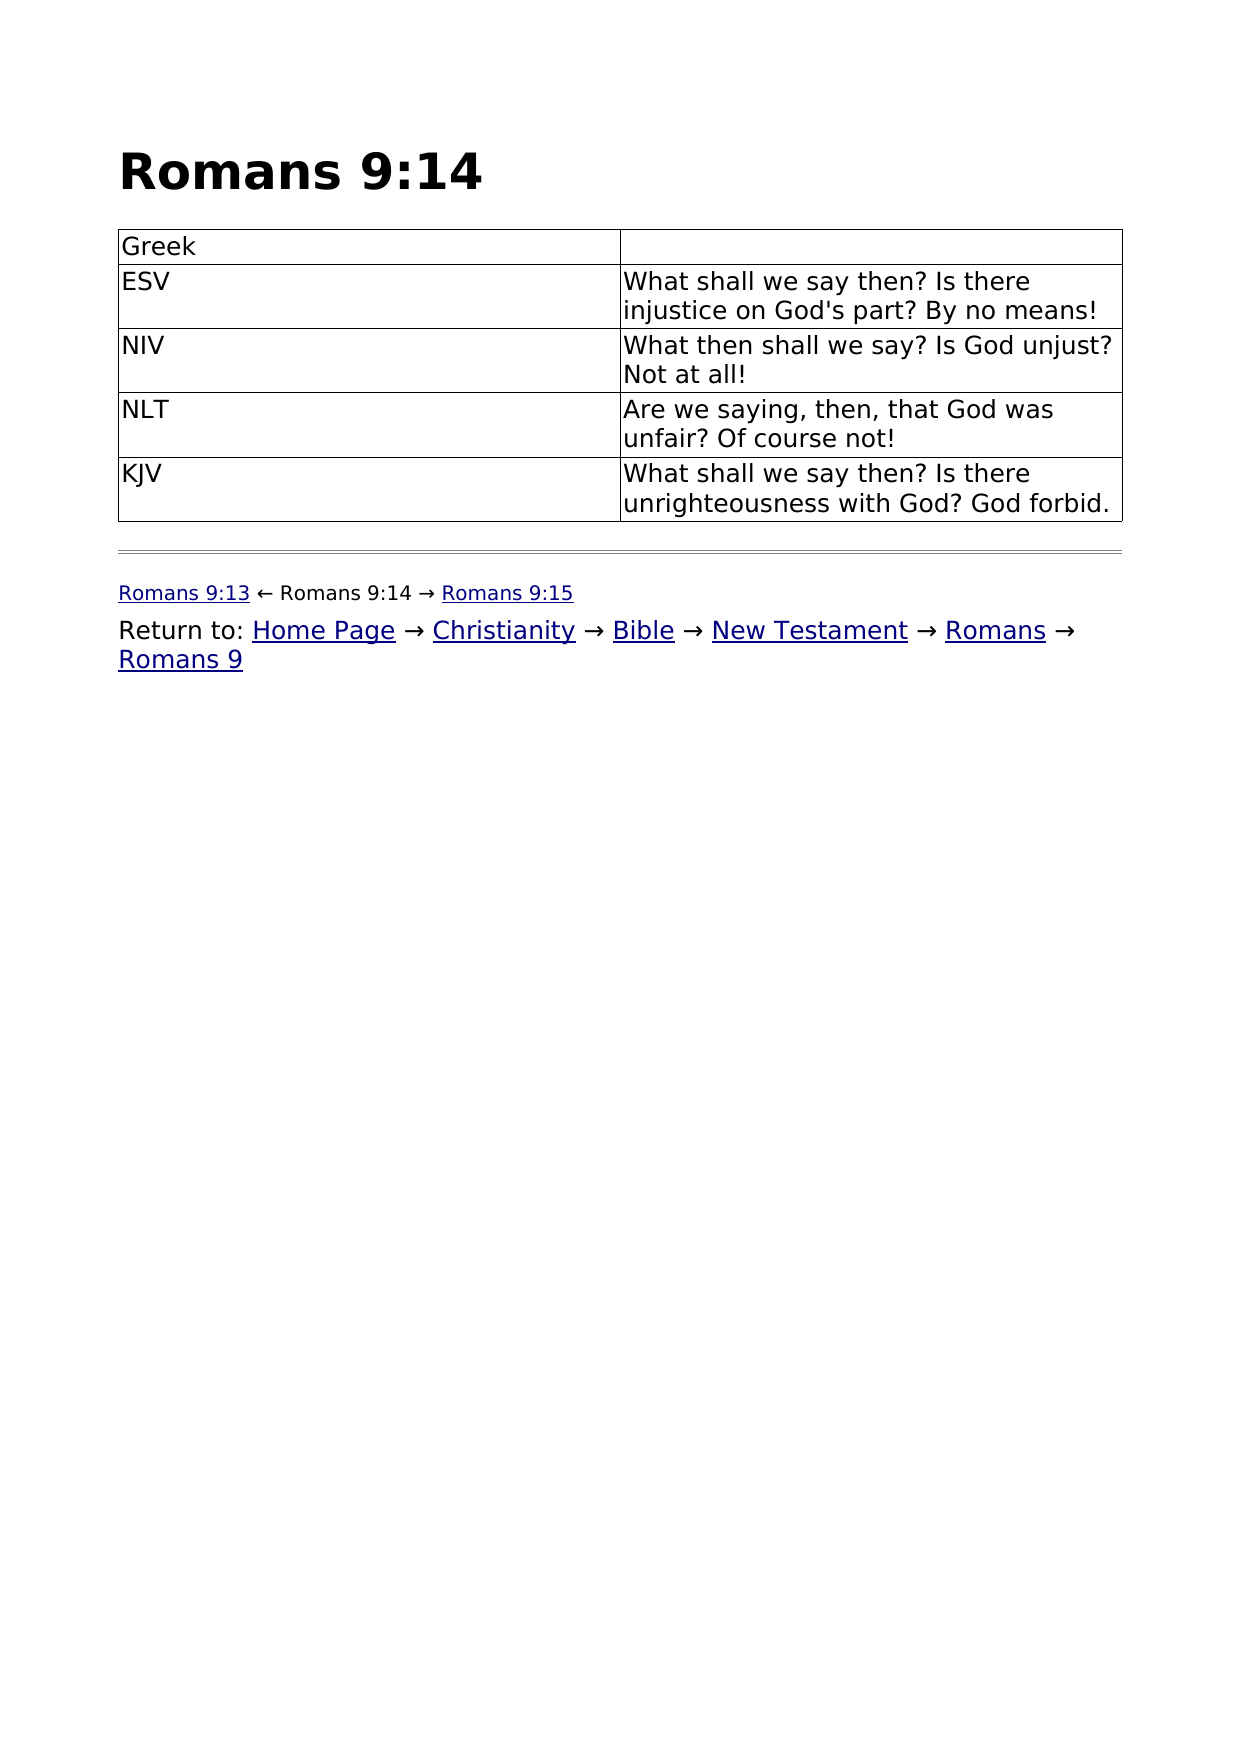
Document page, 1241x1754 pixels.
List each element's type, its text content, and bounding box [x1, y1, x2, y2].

table_cell KJV [119, 458, 620, 521]
table_cell NLT [119, 393, 620, 457]
table_cell Are we saying, then, that God was unfair? Of course not! [621, 393, 1122, 457]
text Romans 9:13 ← Romans 9:14 → Romans 9:15 [118, 582, 1122, 616]
table_cell What shall we say then? Is there injustice on God's part? By no means! [621, 265, 1122, 328]
table_cell NIV [119, 329, 620, 392]
table_header [621, 230, 1122, 264]
text Return to: Home Page → Christianity → Bible → New Testament → Romans → Romans 9 [118, 616, 1122, 674]
table_cell What then shall we say? Is God unjust? Not at all! [621, 329, 1122, 392]
table_header Greek [119, 230, 620, 264]
table_cell What shall we say then? Is there unrighteousness with God? God forbid. [621, 458, 1122, 521]
table_cell ESV [119, 265, 620, 328]
subtitle Romans 9:14 [118, 143, 1122, 201]
